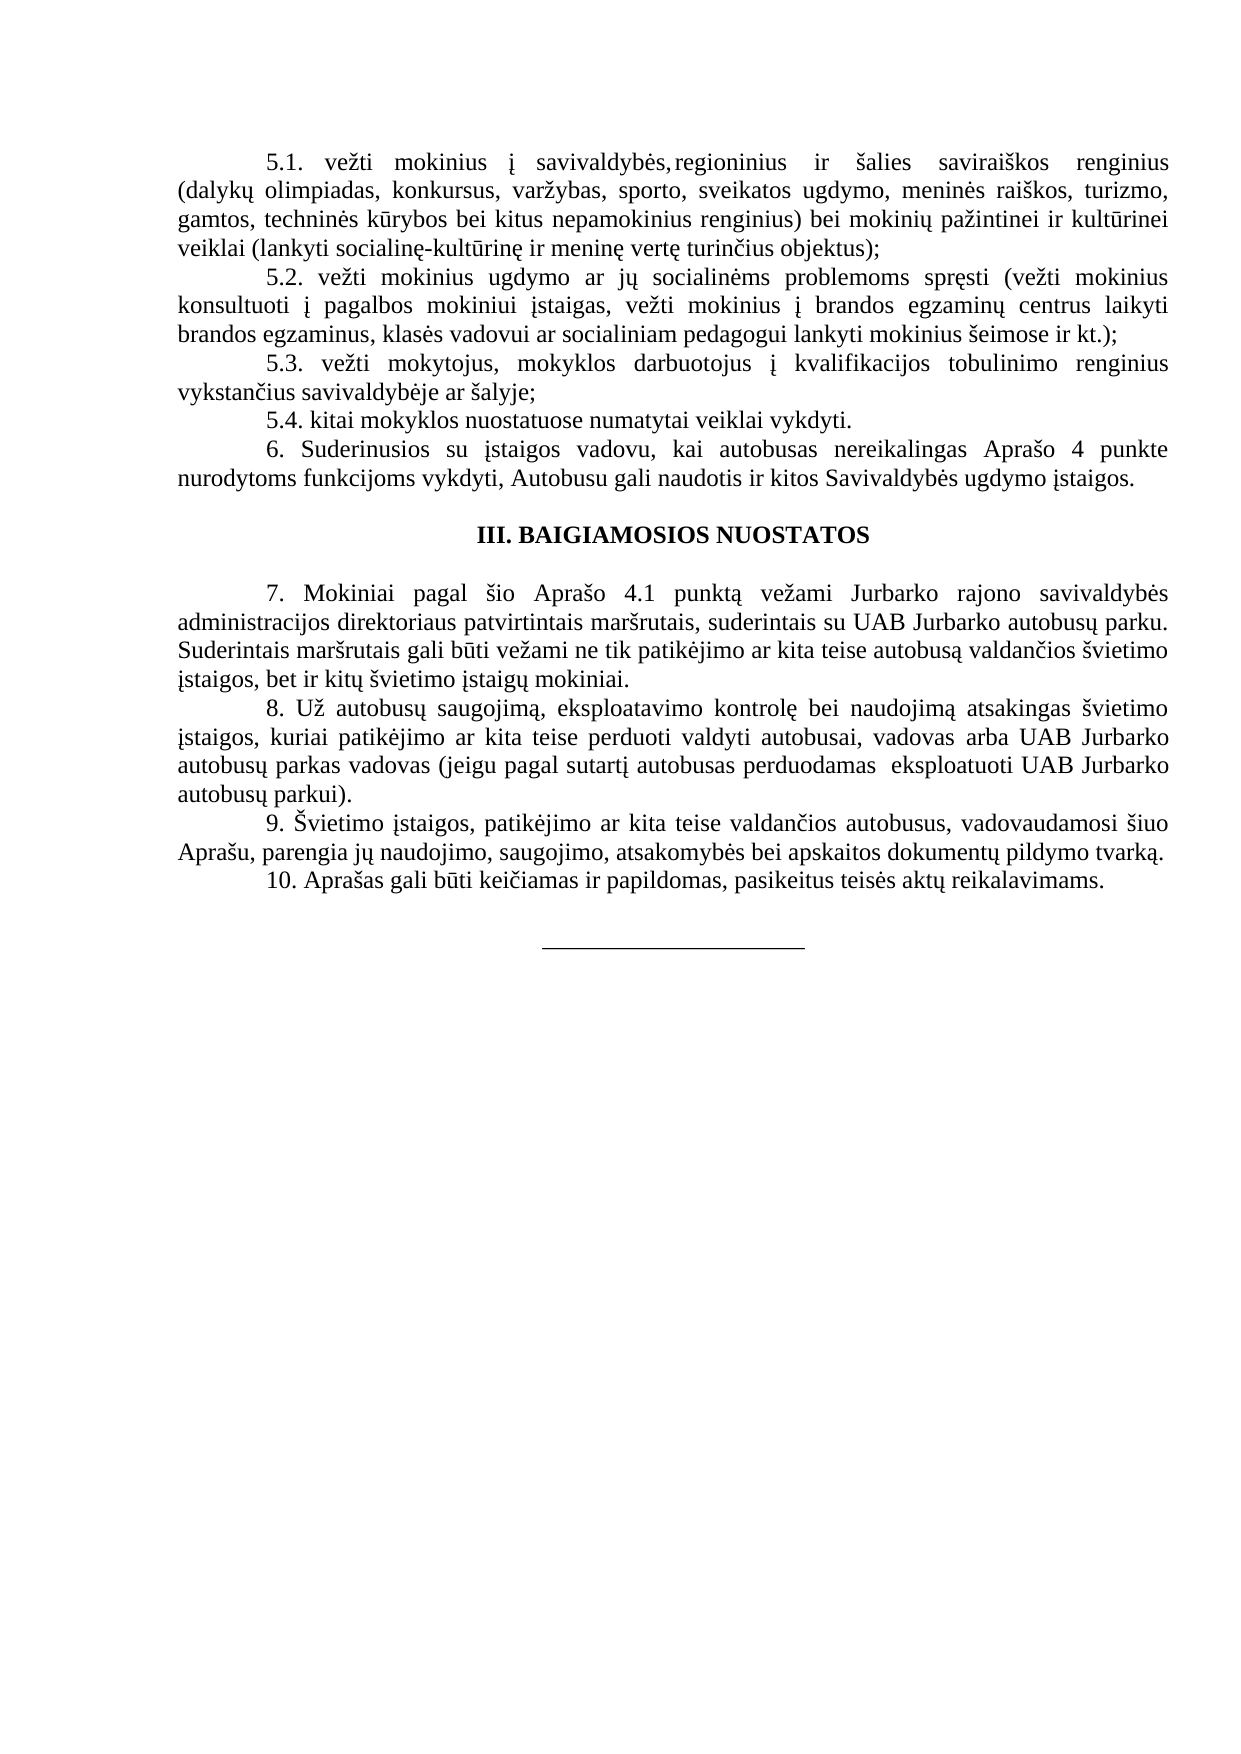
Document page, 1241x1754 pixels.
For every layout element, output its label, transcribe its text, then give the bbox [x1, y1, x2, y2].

text 10. Aprašas gali būti keičiamas ir papildomas, pasikeitus teisės aktų reikalavimams. [177, 866, 1169, 894]
text 8. Už autobusų saugojimą, eksploatavimo kontrolę bei naudojimą atsakingas švietimo įstaigos, kuriai patikėjimo ar kita teise perduoti valdyti autobusai, vadovas arba UAB Jurbarko autobusų parkas vadovas (jeigu pagal sutartį autobusas perduodamas eksploatuoti UAB Jurbarko autobusų parkui). [177, 693, 1169, 808]
text 5.2. vežti mokinius ugdymo ar jų socialinėms problemoms spręsti (vežti mokinius konsultuoti į pagalbos mokiniui įstaigas, vežti mokinius į brandos egzaminų centrus laikyti brandos egzaminus, klasės vadovui ar socialiniam pedagogui lankyti mokinius šeimose ir kt.); [177, 262, 1169, 348]
text 7. Mokiniai pagal šio Aprašo 4.1 punktą vežami Jurbarko rajono savivaldybės administracijos direktoriaus patvirtintais maršrutais, suderintais su UAB Jurbarko autobusų parku. Suderintais maršrutais gali būti vežami ne tik patikėjimo ar kita teise autobusą valdančios švietimo įstaigos, bet ir kitų švietimo įstaigų mokiniai. [177, 578, 1169, 693]
text 5.3. vežti mokytojus, mokyklos darbuotojus į kvalifikacijos tobulinimo renginius vykstančius savivaldybėje ar šalyje; [177, 348, 1169, 406]
text 6. Suderinusios su įstaigos vadovu, kai autobusas nereikalingas Aprašo 4 punkte nurodytoms funkcijoms vykdyti, Autobusu gali naudotis ir kitos Savivaldybės ugdymo įstaigos. [177, 434, 1169, 492]
text 5.4. kitai mokyklos nuostatuose numatytai veiklai vykdyti. [177, 406, 1169, 434]
text 5.1. vežti mokinius į savivaldybės, regioninius ir šalies saviraiškos renginius (dalykų olimpiadas, konkursus, varžybas, sporto, sveikatos ugdymo, meninės raiškos, turizmo, gamtos, techninės kūrybos bei kitus nepamokinius renginius) bei mokinių pažintinei ir kultūrinei veiklai (lankyti socialinę-kultūrinę ir meninę vertę turinčius objektus); [177, 147, 1169, 262]
text 9. Švietimo įstaigos, patikėjimo ar kita teise valdančios autobusus, vadovaudamosi šiuo Aprašu, parengia jų naudojimo, saugojimo, atsakomybės bei apskaitos dokumentų pildymo tvarką. [177, 808, 1169, 866]
text III. BAIGIAMOSIOS NUOSTATOS [177, 521, 1169, 549]
text _____________________ [177, 923, 1169, 952]
